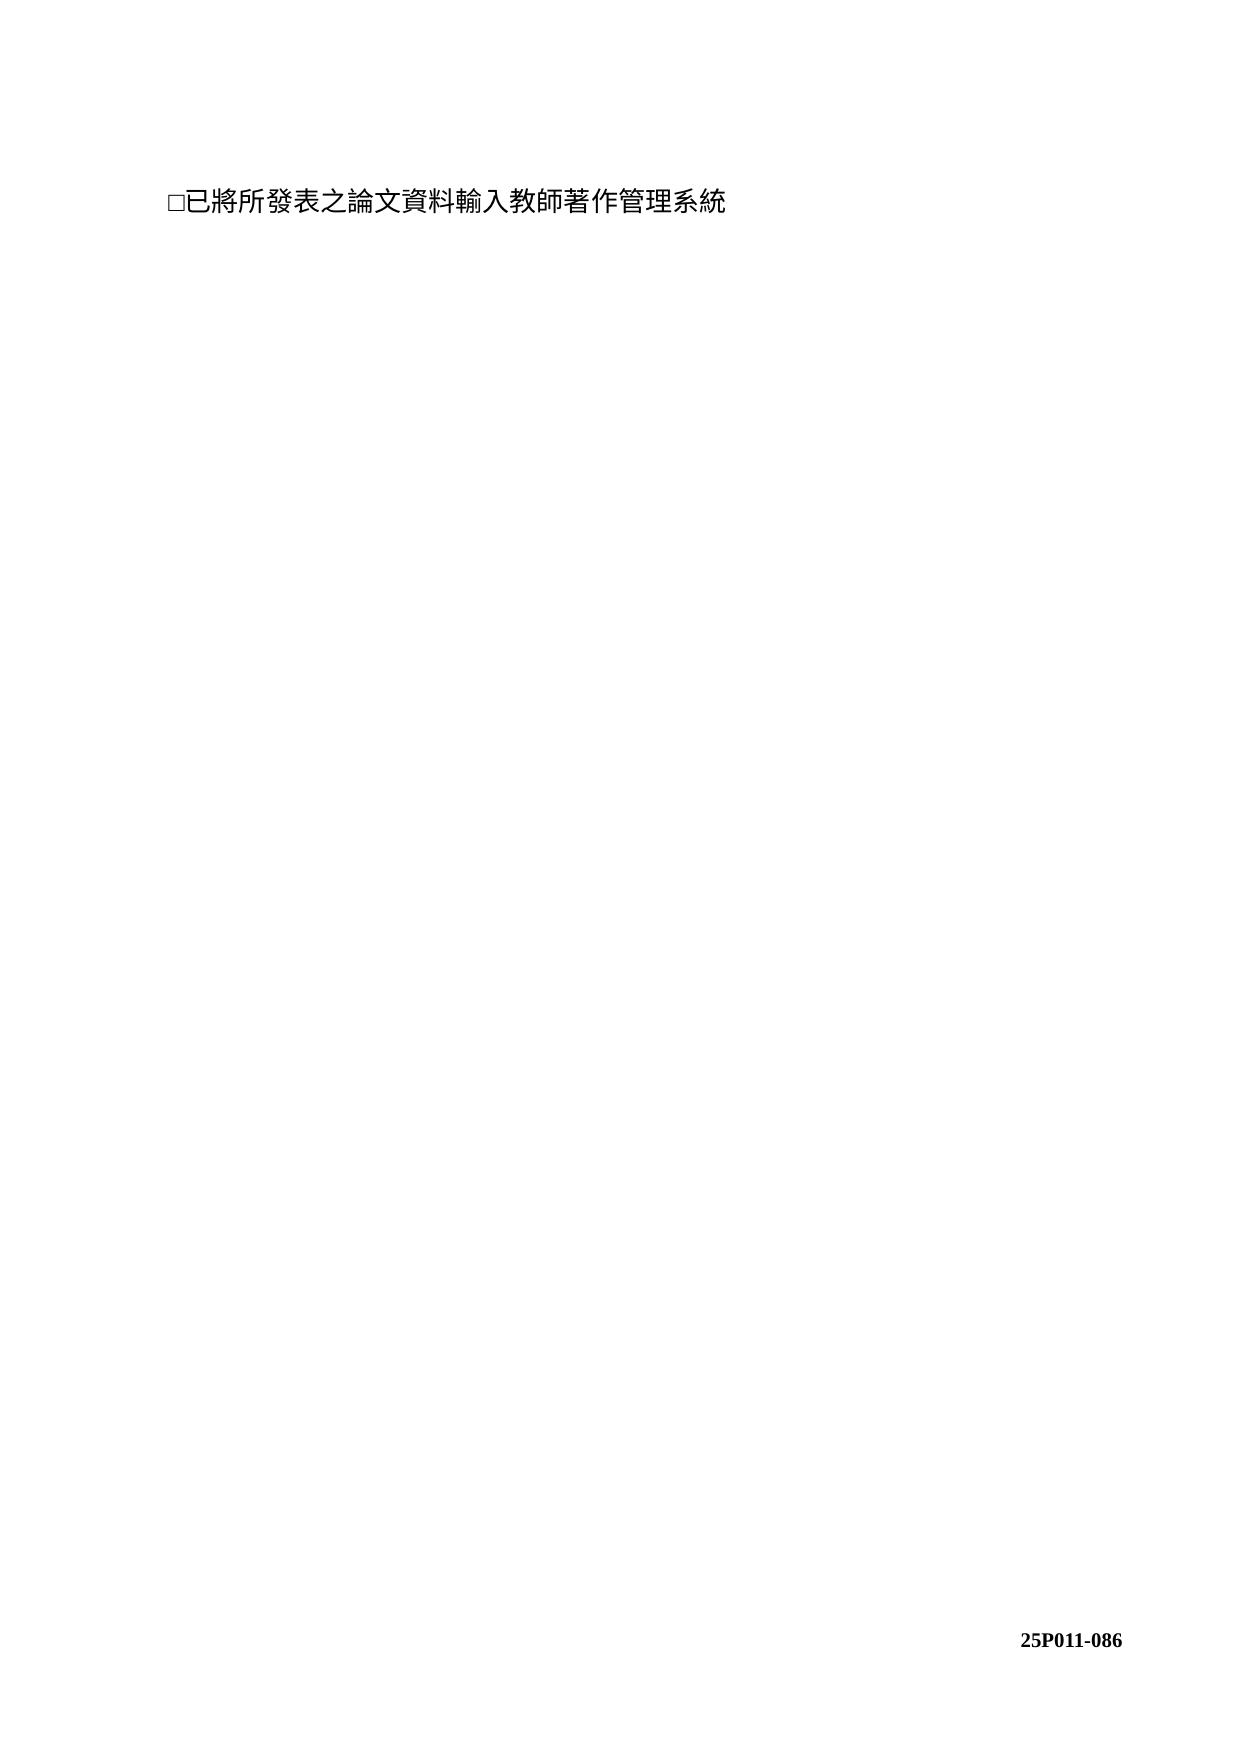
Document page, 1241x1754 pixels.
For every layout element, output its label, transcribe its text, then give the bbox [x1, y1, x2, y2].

text □已將所發表之論文資料輸入教師著作管理系統 [118, 158, 1122, 221]
